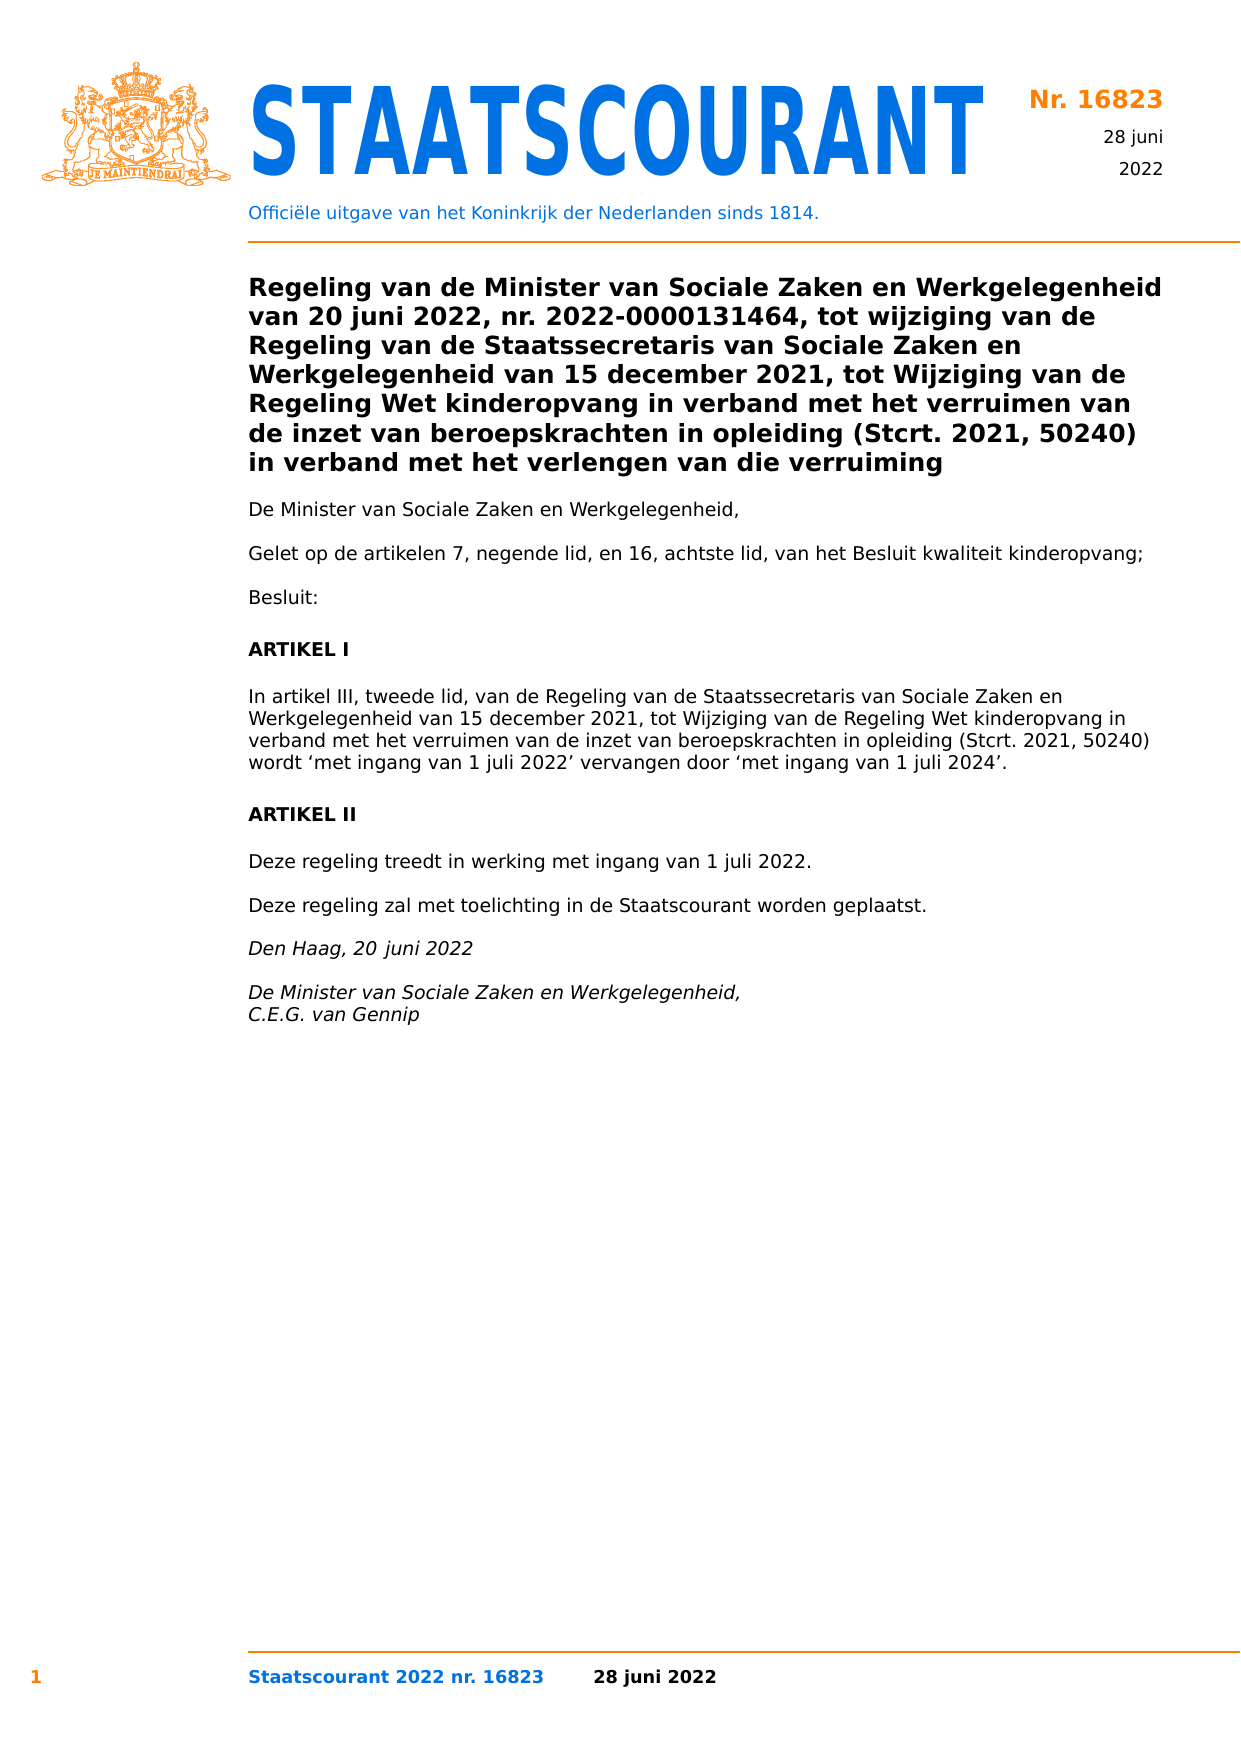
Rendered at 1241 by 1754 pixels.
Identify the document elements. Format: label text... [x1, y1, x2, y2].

picture [41, 62, 231, 186]
text De Minister van Sociale Zaken en Werkgelegenheid, [248, 499, 1163, 521]
text Deze regeling treedt in werking met ingang van 1 juli 2022. [248, 851, 1163, 873]
subtitle ARTIKEL I [248, 639, 1163, 661]
subtitle ARTIKEL II [248, 804, 1163, 826]
subtitle Regeling van de Minister van Sociale Zaken en Werkgelegenheid van 20 juni 2022, nr. 2022-0000131464, tot wijziging van de Regeling van de Staatssecretaris van Sociale Zaken en Werkgelegenheid van 15 december 2021, tot Wijziging van de Regeling Wet kinderopvang in verband met het verruimen van de inzet van beroepskrachten in opleiding (Stcrt. 2021, 50240) in verband met het verlengen van die verruiming [248, 273, 1163, 477]
table_cell 2022 [998, 153, 1240, 203]
table_cell Officiële uitgave van het Koninkrijk der Nederlanden sinds 1814. [248, 203, 1240, 241]
table_header Nr. 16823 [998, 62, 1240, 121]
text Gelet op de artikelen 7, negende lid, en 16, achtste lid, van het Besluit kwaliteit kinderopvang; [248, 543, 1163, 565]
text Besluit: [248, 587, 1163, 609]
text De Minister van Sociale Zaken en Werkgelegenheid, C.E.G. van Gennip [248, 982, 1163, 1026]
text Den Haag, 20 juni 2022 [248, 938, 1163, 960]
text Deze regeling zal met toelichting in de Staatscourant worden geplaatst. [248, 894, 1163, 916]
table_header STAATSCOURANT [248, 62, 998, 203]
text In artikel III, tweede lid, van de Regeling van de Staatssecretaris van Sociale Zaken en Werkgelegenheid van 15 december 2021, tot Wijziging van de Regeling Wet kinderopvang in verband met het verruimen van de inzet van beroepskrachten in opleiding (Stcrt. 2021, 50240) wordt ‘met ingang van 1 juli 2022’ vervangen door ‘met ingang van 1 juli 2024’. [248, 686, 1163, 774]
table_cell 28 juni [998, 121, 1240, 153]
table_header [25, 62, 248, 241]
